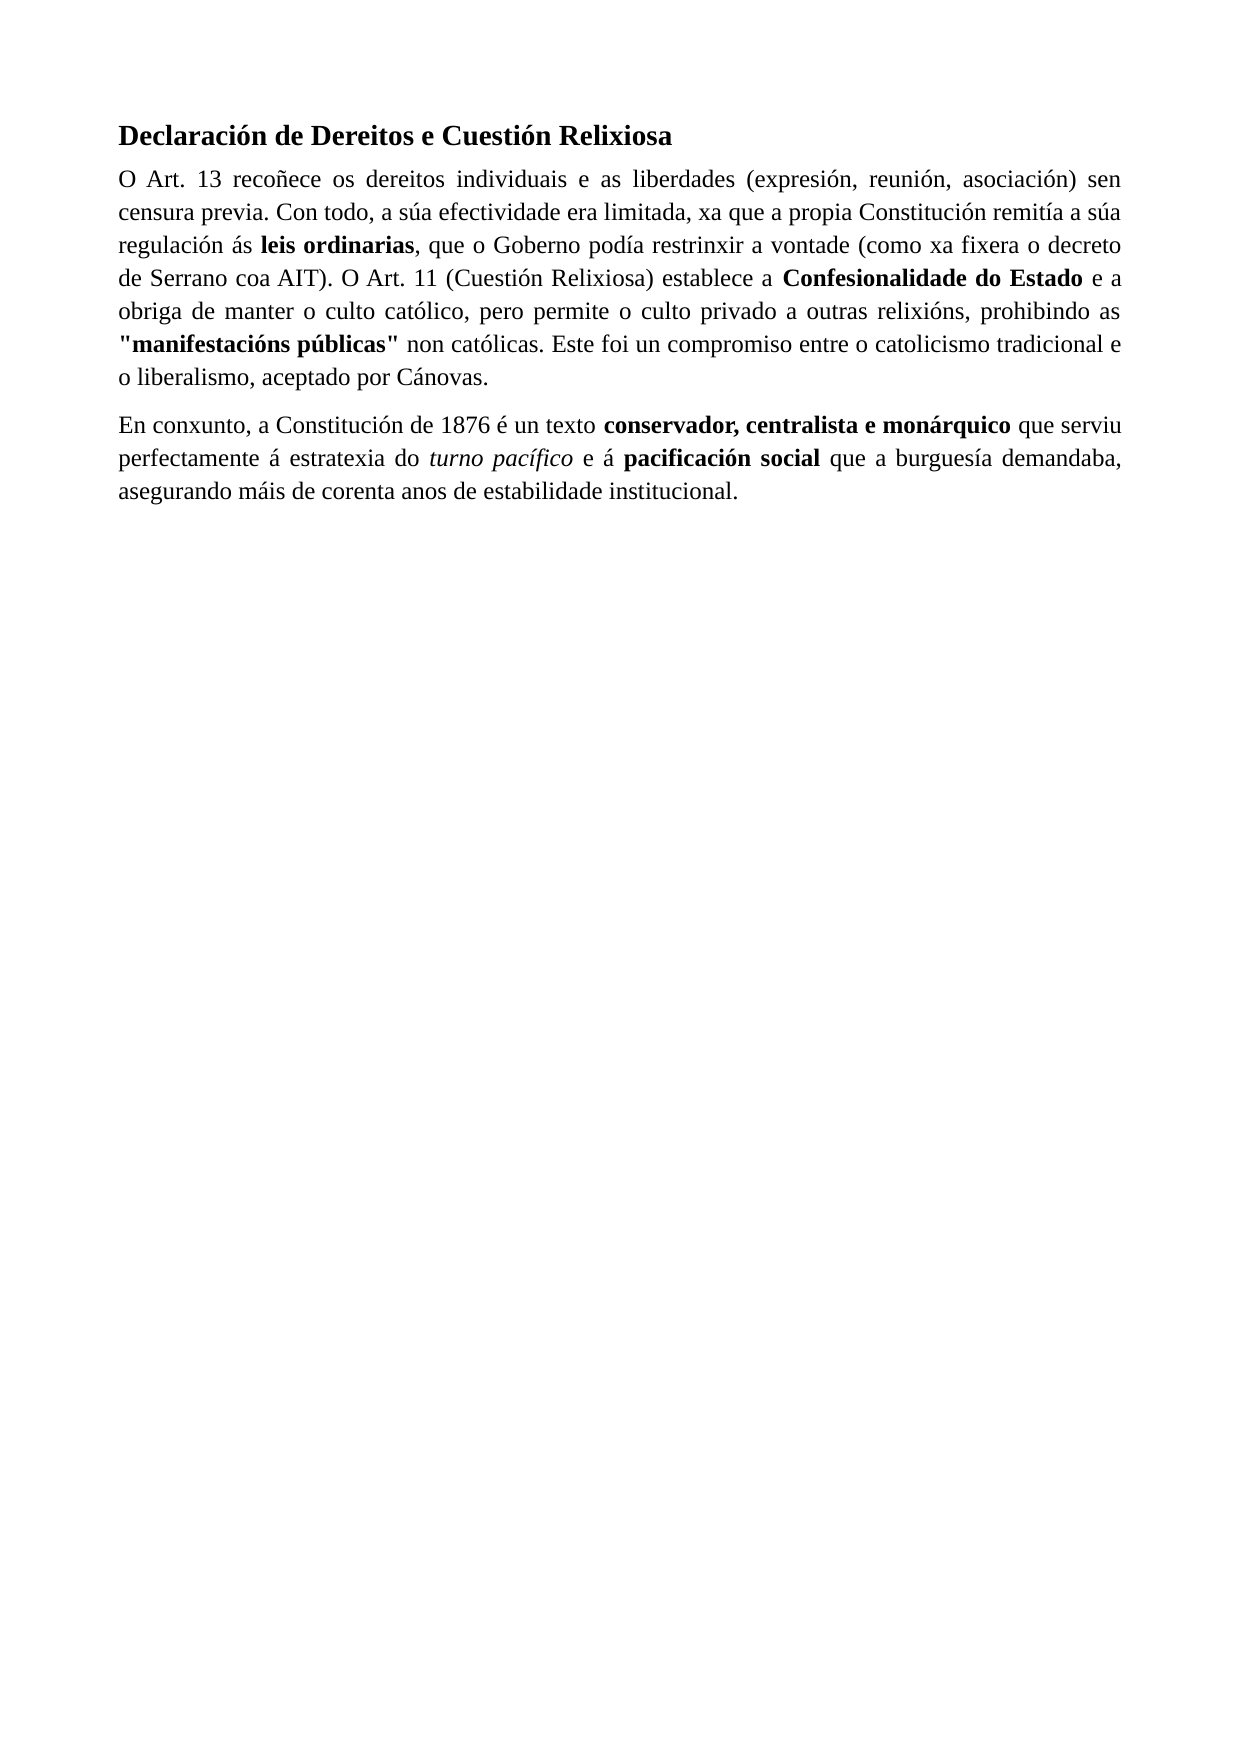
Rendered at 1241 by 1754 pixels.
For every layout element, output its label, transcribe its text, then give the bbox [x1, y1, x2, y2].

subtitle Declaración de Dereitos e Cuestión Relixiosa [118, 118, 1122, 152]
text O Art. 13 recoñece os dereitos individuais e as liberdades (expresión, reunión, asociación) sen censura previa. Con todo, a súa efectividade era limitada, xa que a propia Constitución remitía a súa regulación ás leis ordinarias, que o Goberno podía restrinxir a vontade (como xa fixera o decreto de Serrano coa AIT). O Art. 11 (Cuestión Relixiosa) establece a Confesionalidade do Estado e a obriga de manter o culto católico, pero permite o culto privado a outras relixións, prohibindo as "manifestacións públicas" non católicas. Este foi un compromiso entre o catolicismo tradicional e o liberalismo, aceptado por Cánovas. [118, 164, 1122, 391]
text En conxunto, a Constitución de 1876 é un texto conservador, centralista e monárquico que serviu perfectamente á estratexia do turno pacífico e á pacificación social que a burguesía demandaba, asegurando máis de corenta anos de estabilidade institucional. [118, 410, 1122, 505]
